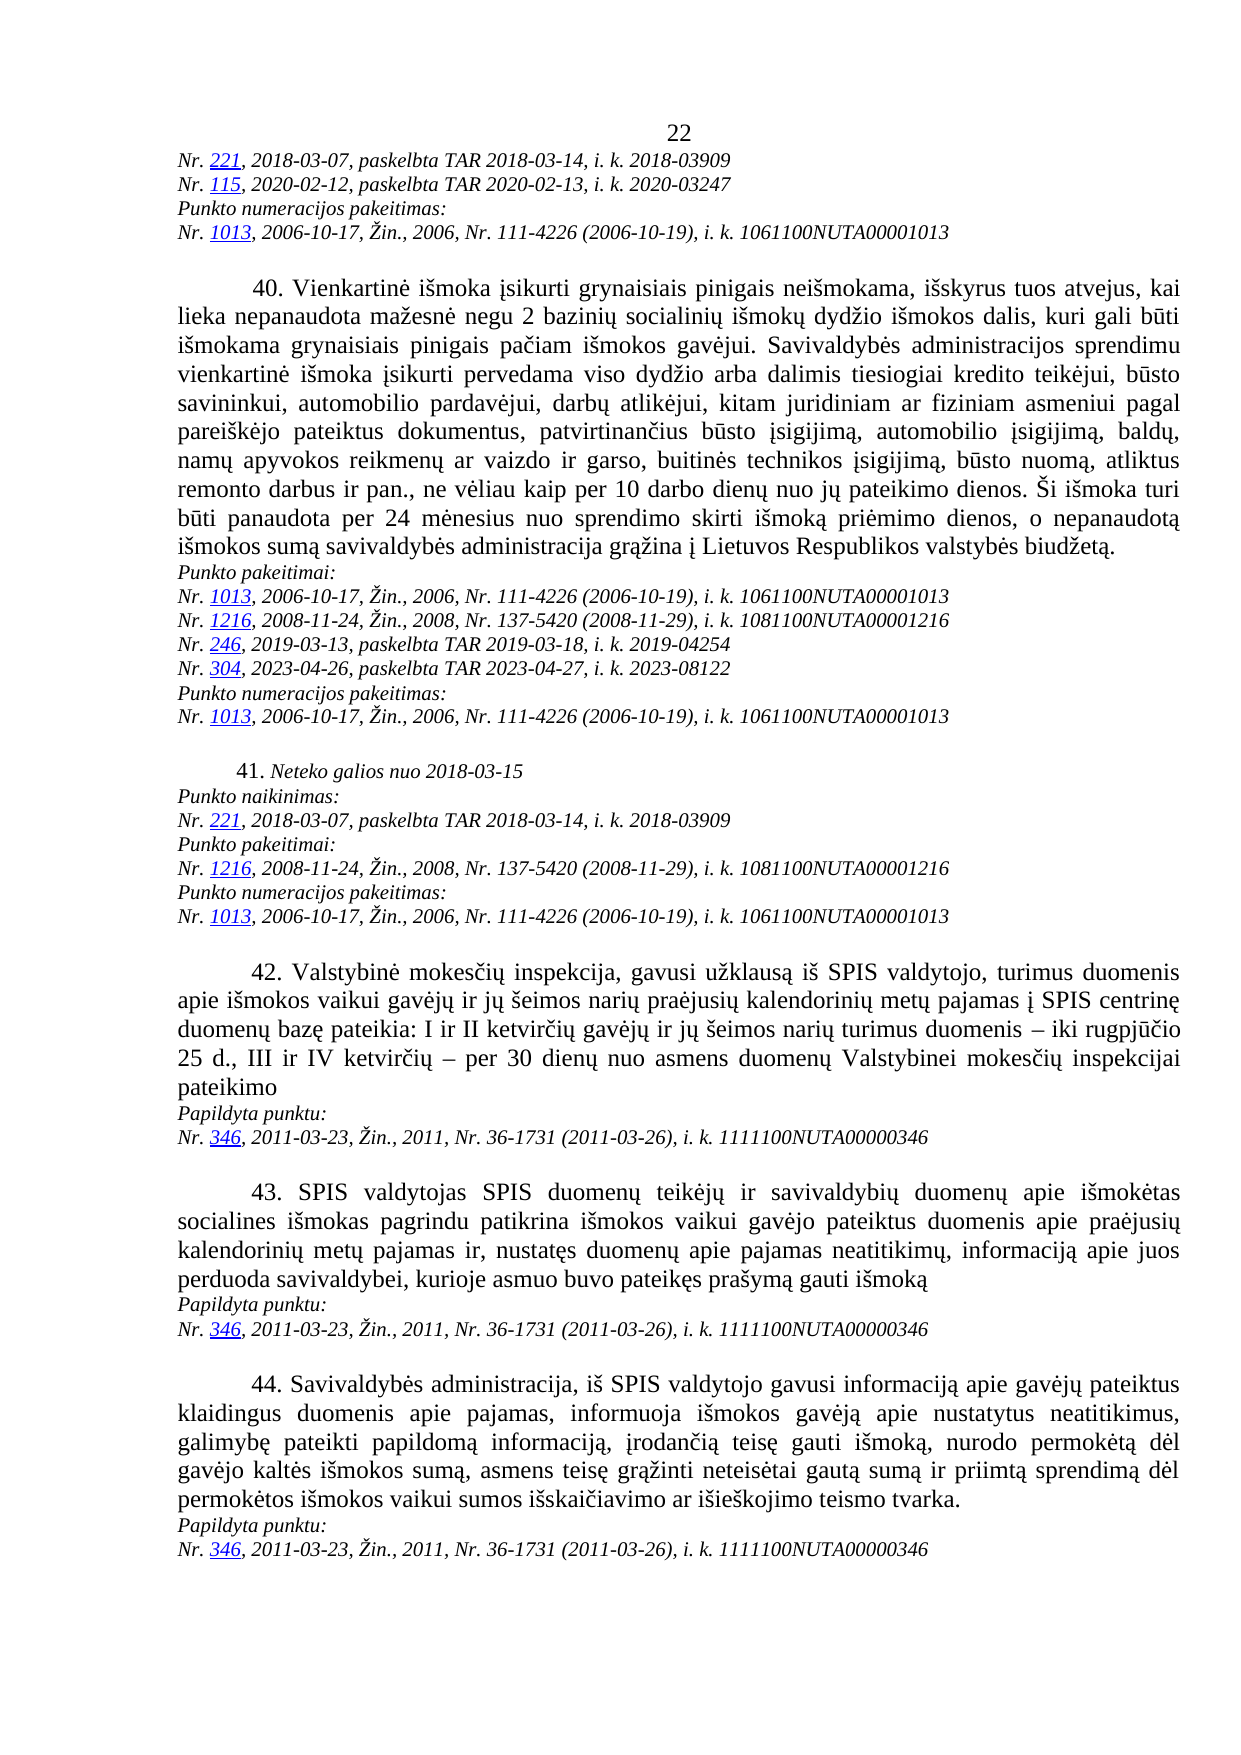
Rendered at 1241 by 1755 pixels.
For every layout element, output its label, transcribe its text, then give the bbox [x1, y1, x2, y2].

text Nr. 1013, 2006-10-17, Žin., 2006, Nr. 111-4226 (2006-10-19), i. k. 1061100NUTA00001013 [177, 220, 1181, 244]
text Punkto numeracijos pakeitimas: [177, 680, 1181, 704]
text 40. Vienkartinė išmoka įsikurti grynaisiais pinigais neišmokama, išskyrus tuos atvejus, kai lieka nepanaudota mažesnė negu 2 bazinių socialinių išmokų dydžio išmokos dalis, kuri gali būti išmokama grynaisiais pinigais pačiam išmokos gavėjui. Savivaldybės administracijos sprendimu vienkartinė išmoka įsikurti pervedama viso dydžio arba dalimis tiesiogiai kredito teikėjui, būsto savininkui, automobilio pardavėjui, darbų atlikėjui, kitam juridiniam ar fiziniam asmeniui pagal pareiškėjo pateiktus dokumentus, patvirtinančius būsto įsigijimą, automobilio įsigijimą, baldų, namų apyvokos reikmenų ar vaizdo ir garso, buitinės technikos įsigijimą, būsto nuomą, atliktus remonto darbus ir pan., ne vėliau kaip per 10 darbo dienų nuo jų pateikimo dienos. Ši išmoka turi būti panaudota per 24 mėnesius nuo sprendimo skirti išmoką priėmimo dienos, o nepanaudotą išmokos sumą savivaldybės administracija grąžina į Lietuvos Respublikos valstybės biudžetą. [177, 273, 1181, 560]
text 44. Savivaldybės administracija, iš SPIS valdytojo gavusi informaciją apie gavėjų pateiktus klaidingus duomenis apie pajamas, informuoja išmokos gavėją apie nustatytus neatitikimus, galimybę pateikti papildomą informaciją, įrodančią teisę gauti išmoką, nurodo permokėtą dėl gavėjo kaltės išmokos sumą, asmens teisę grąžinti neteisėtai gautą sumą ir priimtą sprendimą dėl permokėtos išmokos vaikui sumos išskaičiavimo ar išieškojimo teismo tvarka. [177, 1369, 1181, 1513]
text 42. Valstybinė mokesčių inspekcija, gavusi užklausą iš SPIS valdytojo, turimus duomenis apie išmokos vaikui gavėjų ir jų šeimos narių praėjusių kalendorinių metų pajamas į SPIS centrinę duomenų bazę pateikia: I ir II ketvirčių gavėjų ir jų šeimos narių turimus duomenis – iki rugpjūčio 25 d., III ir IV ketvirčių – per 30 dienų nuo asmens duomenų Valstybinei mokesčių inspekcijai pateikimo [177, 957, 1181, 1101]
text Papildyta punktu: [177, 1101, 1181, 1124]
text Nr. 221, 2018-03-07, paskelbta TAR 2018-03-14, i. k. 2018-03909 [177, 148, 1181, 172]
text Nr. 1013, 2006-10-17, Žin., 2006, Nr. 111-4226 (2006-10-19), i. k. 1061100NUTA00001013 [177, 904, 1181, 928]
text Nr. 304, 2023-04-26, paskelbta TAR 2023-04-27, i. k. 2023-08122 [177, 656, 1181, 680]
text Nr. 221, 2018-03-07, paskelbta TAR 2018-03-14, i. k. 2018-03909 [177, 808, 1181, 832]
text Nr. 346, 2011-03-23, Žin., 2011, Nr. 36-1731 (2011-03-26), i. k. 1111100NUTA00000346 [177, 1537, 1181, 1561]
text Punkto pakeitimai: [177, 560, 1181, 584]
text Nr. 1216, 2008-11-24, Žin., 2008, Nr. 137-5420 (2008-11-29), i. k. 1081100NUTA00001216 [177, 856, 1181, 880]
text Papildyta punktu: [177, 1292, 1181, 1316]
text Nr. 246, 2019-03-13, paskelbta TAR 2019-03-18, i. k. 2019-04254 [177, 632, 1181, 656]
text Punkto numeracijos pakeitimas: [177, 196, 1181, 220]
text Papildyta punktu: [177, 1513, 1181, 1537]
text Nr. 1013, 2006-10-17, Žin., 2006, Nr. 111-4226 (2006-10-19), i. k. 1061100NUTA00001013 [177, 584, 1181, 608]
text Nr. 346, 2011-03-23, Žin., 2011, Nr. 36-1731 (2011-03-26), i. k. 1111100NUTA00000346 [177, 1124, 1181, 1149]
text Nr. 115, 2020-02-12, paskelbta TAR 2020-02-13, i. k. 2020-03247 [177, 172, 1181, 196]
text Punkto naikinimas: [177, 784, 1181, 808]
text Nr. 346, 2011-03-23, Žin., 2011, Nr. 36-1731 (2011-03-26), i. k. 1111100NUTA00000346 [177, 1316, 1181, 1341]
text 41. Neteko galios nuo 2018-03-15 [177, 757, 1181, 784]
text Punkto pakeitimai: [177, 832, 1181, 856]
text 43. SPIS valdytojas SPIS duomenų teikėjų ir savivaldybių duomenų apie išmokėtas socialines išmokas pagrindu patikrina išmokos vaikui gavėjo pateiktus duomenis apie praėjusių kalendorinių metų pajamas ir, nustatęs duomenų apie pajamas neatitikimų, informaciją apie juos perduoda savivaldybei, kurioje asmuo buvo pateikęs prašymą gauti išmoką [177, 1177, 1181, 1292]
text Punkto numeracijos pakeitimas: [177, 880, 1181, 904]
text Nr. 1013, 2006-10-17, Žin., 2006, Nr. 111-4226 (2006-10-19), i. k. 1061100NUTA00001013 [177, 704, 1181, 728]
text Nr. 1216, 2008-11-24, Žin., 2008, Nr. 137-5420 (2008-11-29), i. k. 1081100NUTA00001216 [177, 608, 1181, 632]
